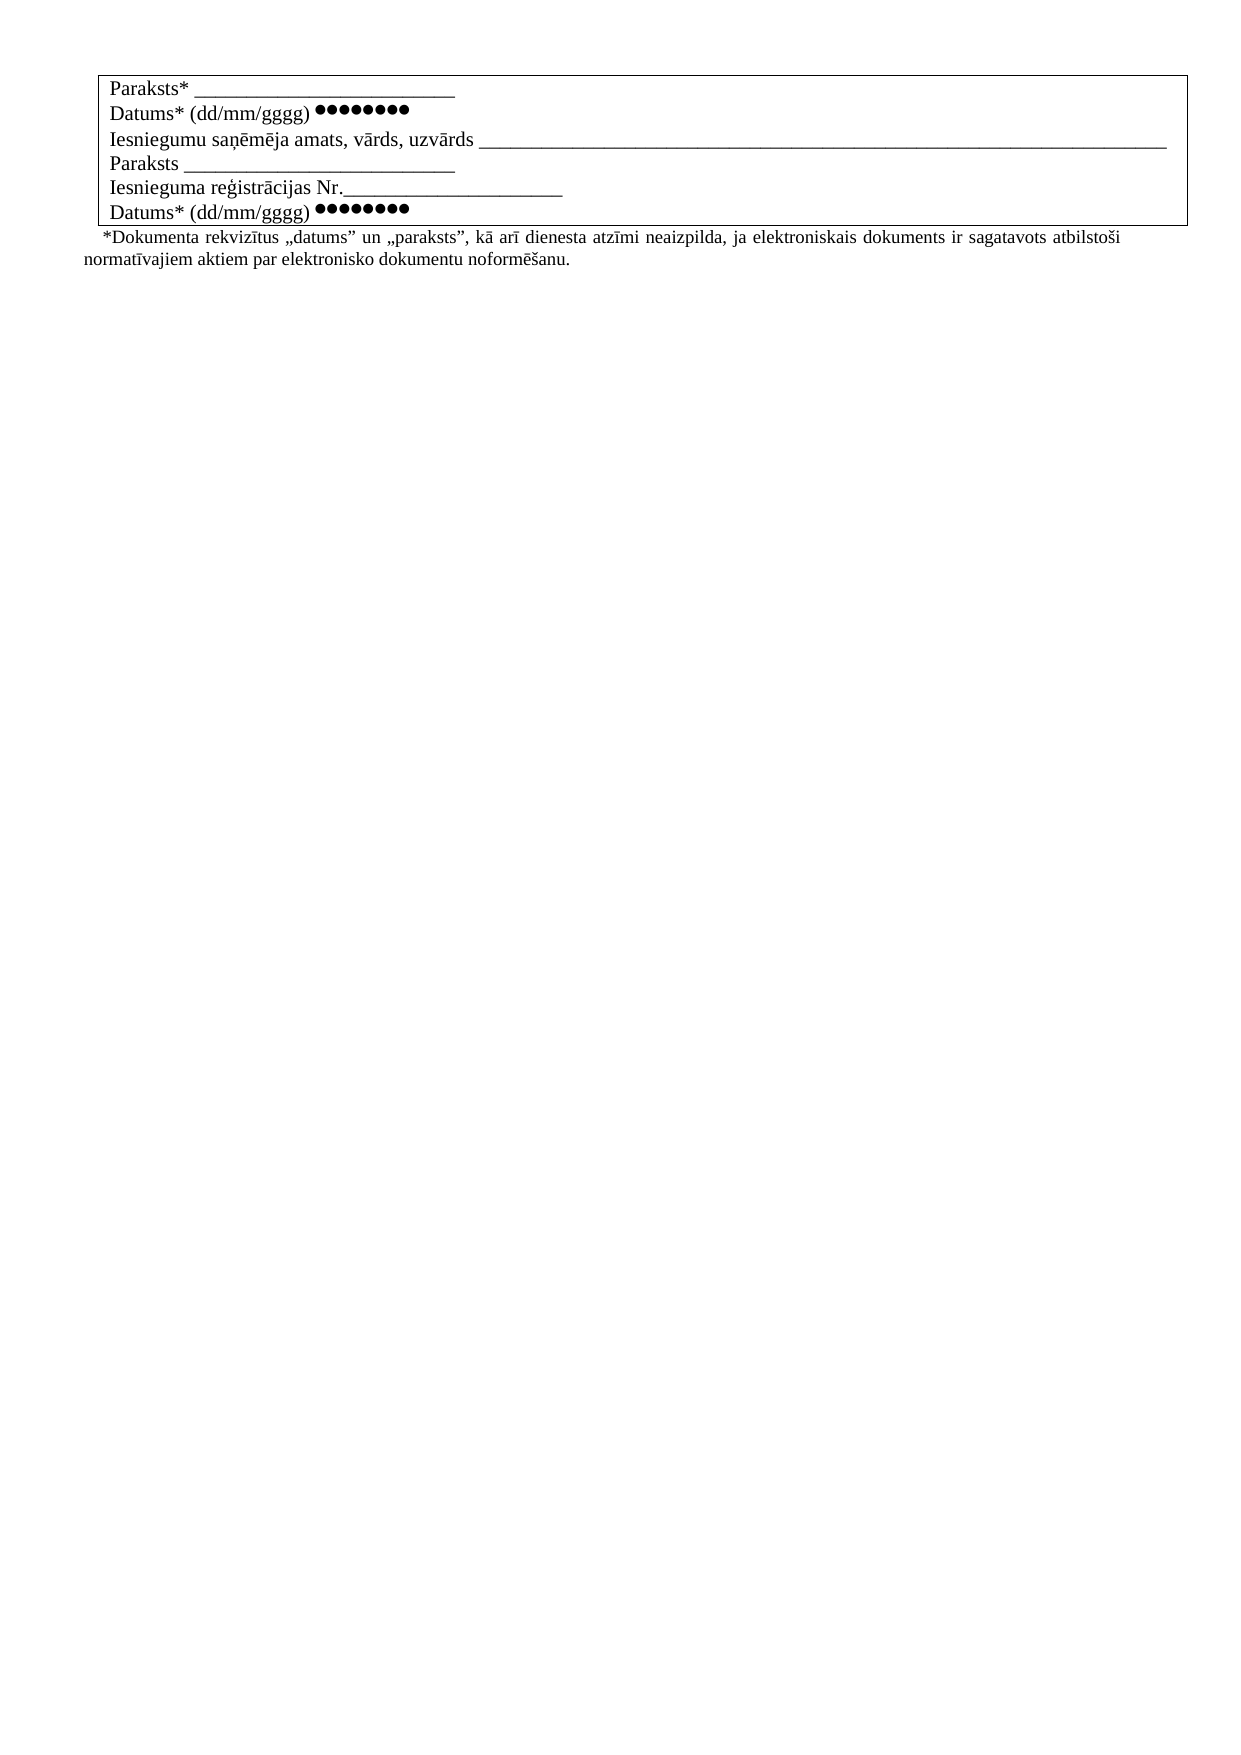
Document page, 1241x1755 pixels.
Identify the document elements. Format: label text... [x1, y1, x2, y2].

text *Dokumenta rekvizītus „datums” un „paraksts”, kā arī dienesta atzīmi neaizpilda, ja elektroniskais dokuments ir sagatavots atbilstoši normatīvajiem aktiem par elektronisko dokumentu noformēšanu. [83, 226, 1122, 269]
table_cell Paraksts* _________________________ Datums* (dd/mm/gggg)  Iesniegumu saņēmēja amats, vārds, uzvārds __________________________________________________________________ Paraksts __________________________ Iesnieguma reģistrācijas Nr._____________________ Datums* (dd/mm/gggg)  [99, 76, 1187, 225]
